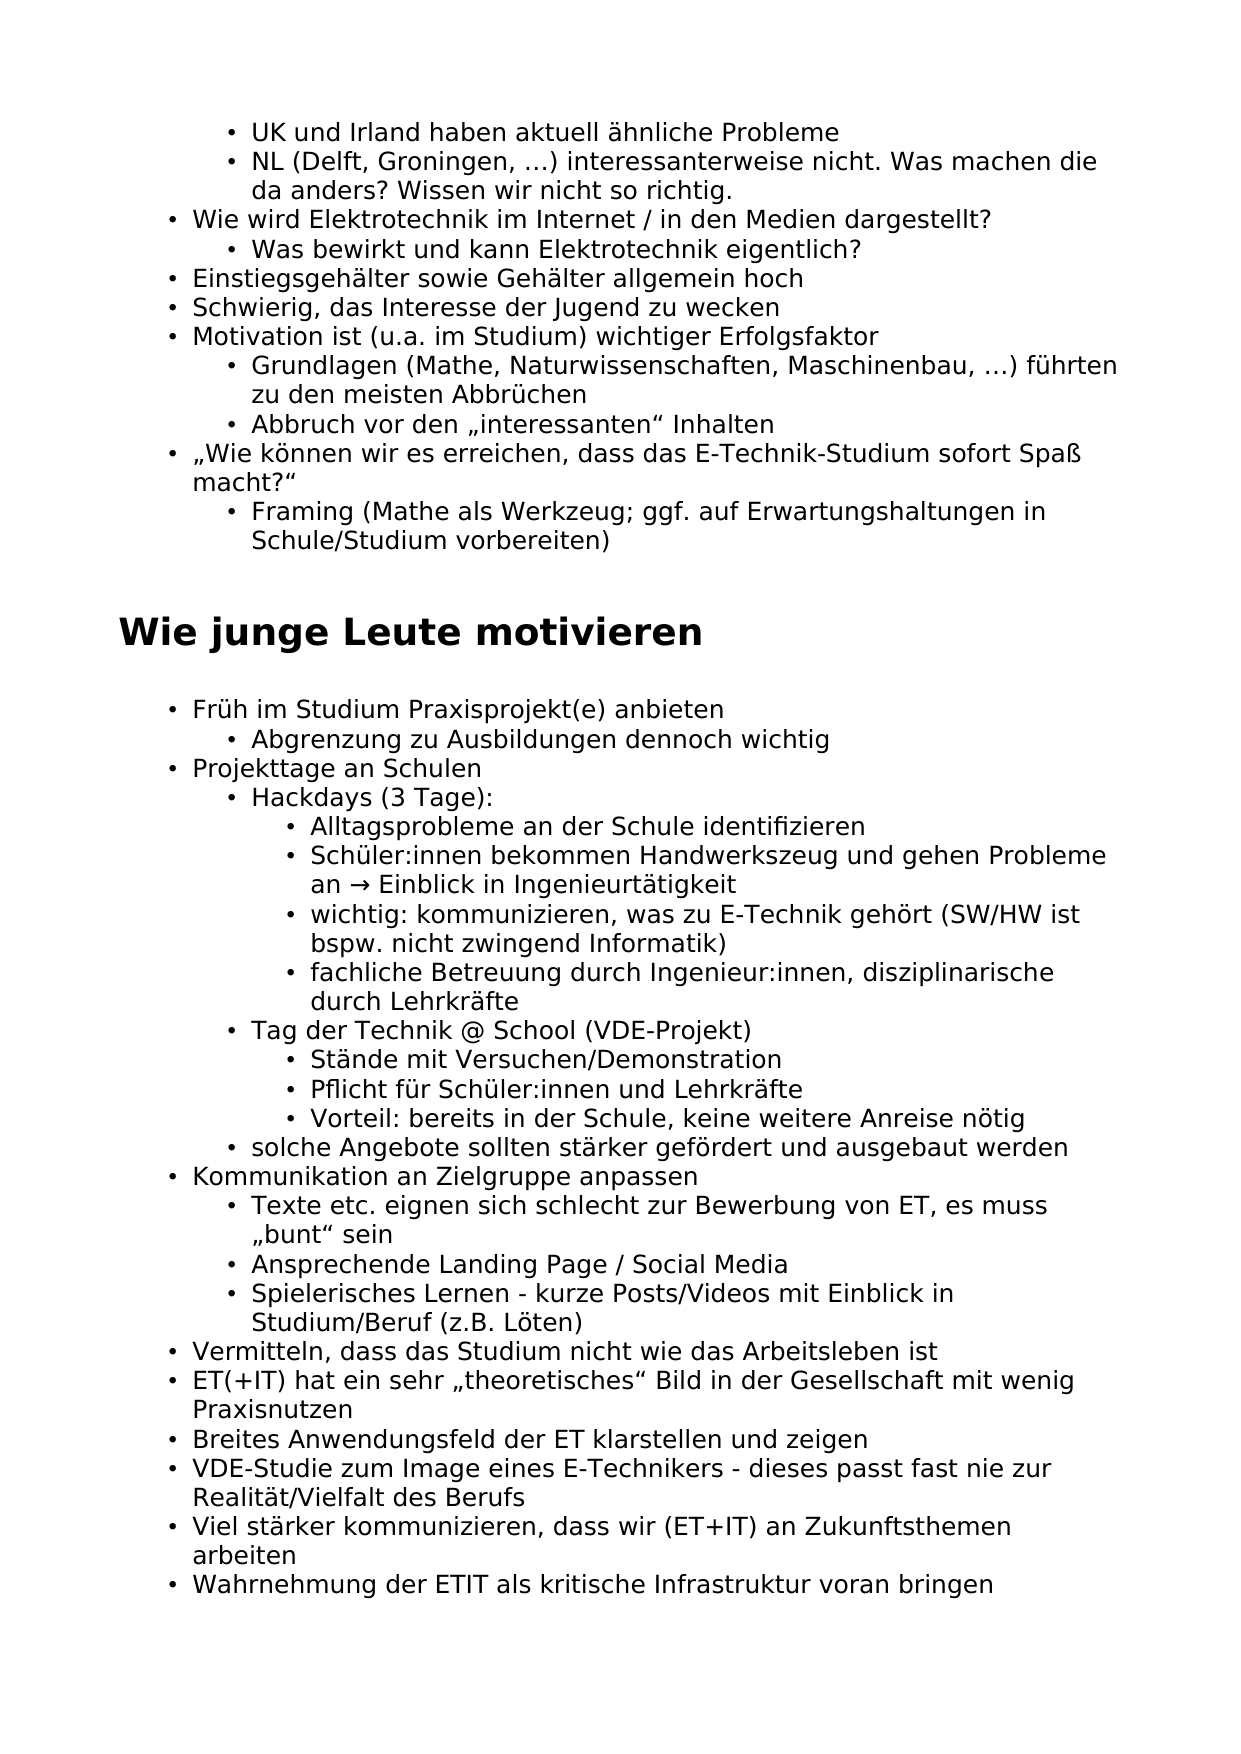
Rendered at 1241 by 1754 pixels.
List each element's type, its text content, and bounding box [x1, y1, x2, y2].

list fachliche Betreuung durch Ingenieur:innen, disziplinarische durch Lehrkräfte [295, 958, 1122, 1017]
list Projekttage an Schulen [177, 754, 1122, 783]
list Spielerisches Lernen - kurze Posts/Videos mit Einblick in Studium/Beruf (z.B. Löten) [236, 1279, 1122, 1337]
list Hackdays (3 Tage): [236, 783, 1122, 812]
list solche Angebote sollten stärker gefördert und ausgebaut werden [236, 1133, 1122, 1162]
list Breites Anwendungsfeld der ET klarstellen und zeigen [177, 1425, 1122, 1454]
list Schüler:innen bekommen Handwerkszeug und gehen Probleme an → Einblick in Ingenieurtätigkeit [295, 842, 1122, 900]
list Viel stärker kommunizieren, dass wir (ET+IT) an Zukunftsthemen arbeiten [177, 1512, 1122, 1571]
list „Wie können wir es erreichen, dass das E-Technik-Studium sofort Spaß macht?“ [177, 439, 1122, 497]
list Stände mit Versuchen/Demonstration [295, 1046, 1122, 1075]
subtitle Wie junge Leute motivieren [118, 610, 1122, 654]
list Kommunikation an Zielgruppe anpassen [177, 1162, 1122, 1192]
list Pflicht für Schüler:innen und Lehrkräfte [295, 1075, 1122, 1104]
list Tag der Technik @ School (VDE-Projekt) [236, 1017, 1122, 1046]
list Schwierig, das Interesse der Jugend zu wecken [177, 293, 1122, 322]
list Ansprechende Landing Page / Social Media [236, 1250, 1122, 1279]
list Wie wird Elektrotechnik im Internet / in den Medien dargestellt? [177, 206, 1122, 235]
list wichtig: kommunizieren, was zu E-Technik gehört (SW/HW ist bspw. nicht zwingend Informatik) [295, 900, 1122, 958]
list Abgrenzung zu Ausbildungen dennoch wichtig [236, 725, 1122, 754]
list Früh im Studium Praxisprojekt(e) anbieten [177, 696, 1122, 725]
list UK und Irland haben aktuell ähnliche Probleme [236, 118, 1122, 147]
list VDE-Studie zum Image eines E-Technikers - dieses passt fast nie zur Realität/Vielfalt des Berufs [177, 1454, 1122, 1512]
list Abbruch vor den „interessanten“ Inhalten [236, 410, 1122, 439]
list Texte etc. eignen sich schlecht zur Bewerbung von ET, es muss „bunt“ sein [236, 1192, 1122, 1250]
list Was bewirkt und kann Elektrotechnik eigentlich? [236, 235, 1122, 264]
list Wahrnehmung der ETIT als kritische Infrastruktur voran bringen [177, 1571, 1122, 1600]
list Motivation ist (u.a. im Studium) wichtiger Erfolgsfaktor [177, 322, 1122, 351]
list Framing (Mathe als Werkzeug; ggf. auf Erwartungshaltungen in Schule/Studium vorbereiten) [236, 497, 1122, 556]
list Vorteil: bereits in der Schule, keine weitere Anreise nötig [295, 1104, 1122, 1133]
list NL (Delft, Groningen, …) interessanterweise nicht. Was machen die da anders? Wissen wir nicht so richtig. [236, 147, 1122, 206]
list Einstiegsgehälter sowie Gehälter allgemein hoch [177, 264, 1122, 293]
list ET(+IT) hat ein sehr „theoretisches“ Bild in der Gesellschaft mit wenig Praxisnutzen [177, 1367, 1122, 1425]
list Alltagsprobleme an der Schule identifizieren [295, 812, 1122, 842]
list Vermitteln, dass das Studium nicht wie das Arbeitsleben ist [177, 1337, 1122, 1367]
list Grundlagen (Mathe, Naturwissenschaften, Maschinenbau, …) führten zu den meisten Abbrüchen [236, 351, 1122, 410]
